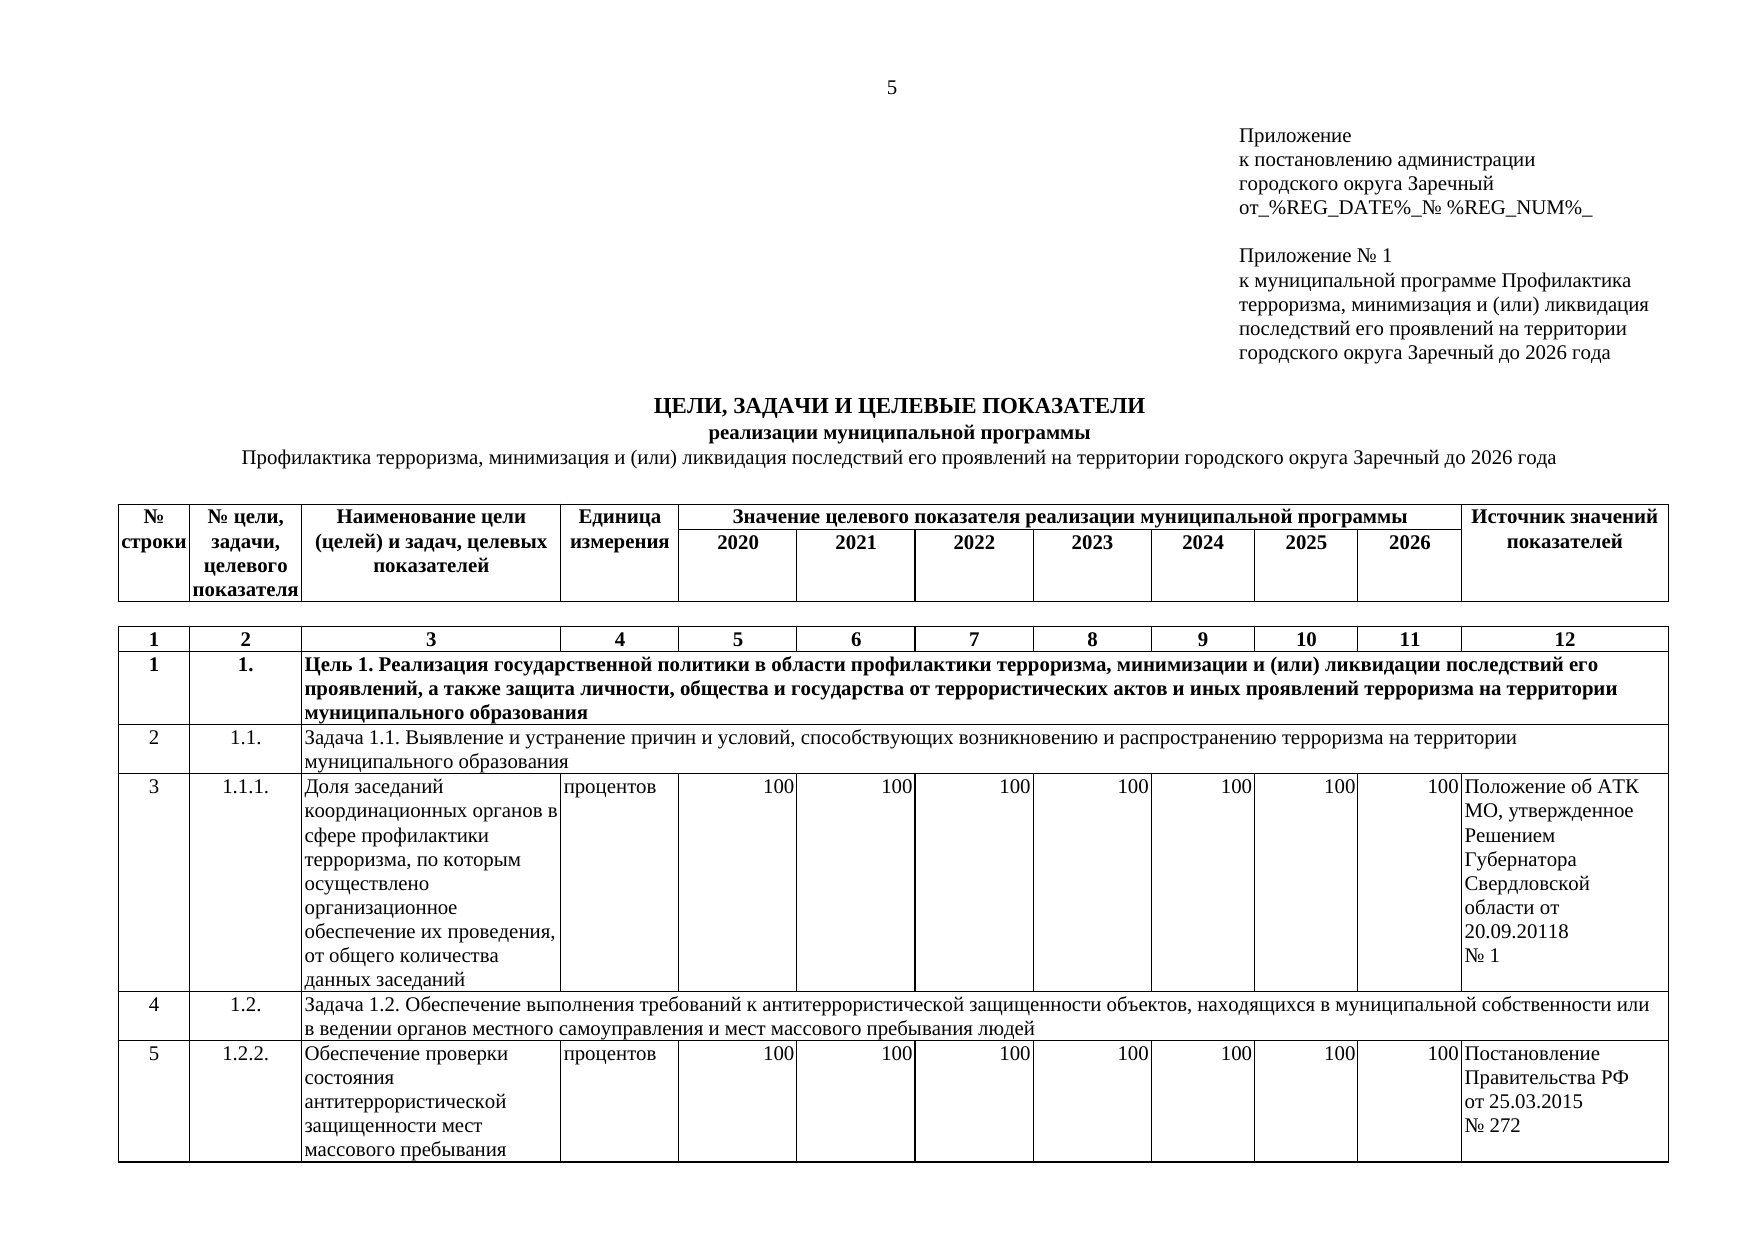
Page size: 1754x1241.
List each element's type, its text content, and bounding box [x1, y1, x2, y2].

table_cell 2020 [679, 530, 796, 601]
table_cell реализации муниципальной программы [118, 419, 1681, 445]
table_header 12 [1462, 627, 1668, 651]
table_header Значение целевого показателя реализации муниципальной программы [679, 505, 1461, 528]
table_cell [1681, 445, 1686, 470]
table_cell 100 [1034, 1041, 1151, 1161]
table_header 1 [119, 627, 189, 651]
table_cell 100 [1152, 774, 1254, 991]
table_cell 100 [679, 774, 796, 991]
table_header 6 [797, 627, 914, 651]
table_header [771, 123, 1228, 364]
table_header 4 [561, 627, 678, 651]
table_header № строки [119, 505, 189, 601]
table_cell 2026 [1358, 530, 1461, 601]
table_cell Постановление Правительства РФ от 25.03.2015 № 272 [1462, 1041, 1668, 1161]
table_header 5 [679, 627, 796, 651]
table_header Единица измерения [561, 505, 678, 601]
table_cell 100 [1152, 1041, 1254, 1161]
table_cell 1. [190, 652, 301, 724]
table_cell 100 [916, 1041, 1033, 1161]
table_cell Положение об АТК МО, утвержденное Решением Губернатора Свердловской области от 20.09.20118 № 1 [1462, 774, 1668, 991]
table_header [254, 123, 676, 364]
table_cell [1681, 419, 1686, 445]
table_header 2 [190, 627, 301, 651]
table_cell 2023 [1034, 530, 1151, 601]
table_cell 3 [119, 774, 189, 991]
table_header 3 [302, 627, 560, 651]
table_cell 100 [1255, 774, 1357, 991]
table_cell 2 [119, 725, 189, 773]
table_header [118, 123, 219, 364]
table_cell ЦЕЛИ, ЗАДАЧИ И ЦЕЛЕВЫЕ ПОКАЗАТЕЛИ [118, 364, 1681, 418]
table_cell Профилактика терроризма, минимизация и (или) ликвидация последствий его проявлений на территории городского округа Заречный до 2026 года [118, 445, 1681, 470]
table_cell 100 [916, 774, 1033, 991]
table_cell 2021 [797, 530, 914, 601]
table_cell 100 [1255, 1041, 1357, 1161]
table_cell [1681, 364, 1686, 418]
table_cell 2025 [1255, 530, 1357, 601]
table_cell процентов [561, 1041, 678, 1161]
table_cell Задача 1.1. Выявление и устранение причин и условий, способствующих возникновению и распространению терроризма на территории муниципального образования [302, 725, 1668, 773]
table_header № цели, задачи, целевого показателя [190, 505, 301, 601]
table_cell 100 [1034, 774, 1151, 991]
table_cell Цель 1. Реализация государственной политики в области профилактики терроризма, минимизации и (или) ликвидации последствий его проявлений, а также защита личности, общества и государства от террористических актов и иных проявлений терроризма на территории муниципального образования [302, 652, 1668, 724]
table_cell 100 [797, 1041, 914, 1161]
table_cell 4 [119, 992, 189, 1040]
table_header 7 [916, 627, 1033, 651]
table_cell Обеспечение проверки состояния антитеррористической защищенности мест массового пребывания [302, 1041, 560, 1161]
table_cell 1 [119, 652, 189, 724]
table_cell 100 [797, 774, 914, 991]
table_header 10 [1255, 627, 1357, 651]
table_cell 100 [1358, 774, 1461, 991]
table_cell 100 [679, 1041, 796, 1161]
table_cell 1.2.2. [190, 1041, 301, 1161]
table_cell 100 [1358, 1041, 1461, 1161]
table_header 11 [1358, 627, 1461, 651]
table_cell Задача 1.2. Обеспечение выполнения требований к антитеррористической защищенности объектов, находящихся в муниципальной собственности или в ведении органов местного самоуправления и мест массового пребывания людей [302, 992, 1668, 1040]
table_cell 5 [119, 1041, 189, 1161]
table_cell 1.1. [190, 725, 301, 773]
table_header Наименование цели (целей) и задач, целевых показателей [302, 505, 560, 601]
table_header Приложение к постановлению администрации городского округа Заречный от_%REG_DATE%_№ %REG_NUM%_ Приложение № 1 к муниципальной программе Профилактика терроризма, минимизация и (или) ликвидация последствий его проявлений на территории городского округа Заречный до 2026 года [1228, 123, 1686, 364]
table_cell 2022 [916, 530, 1033, 601]
table_header 9 [1152, 627, 1254, 651]
table_cell процентов [561, 774, 678, 991]
table_header Источник значений показателей [1462, 505, 1668, 601]
table_header 8 [1034, 627, 1151, 651]
table_cell 1.2. [190, 992, 301, 1040]
table_header [715, 123, 771, 364]
table_header [219, 123, 254, 364]
table_header [676, 123, 715, 364]
table_cell Доля заседаний координационных органов в сфере профилактики терроризма, по которым осуществлено организационное обеспечение их проведения, от общего количества данных заседаний [302, 774, 560, 991]
table_cell 2024 [1152, 530, 1254, 601]
table_cell 1.1.1. [190, 774, 301, 991]
